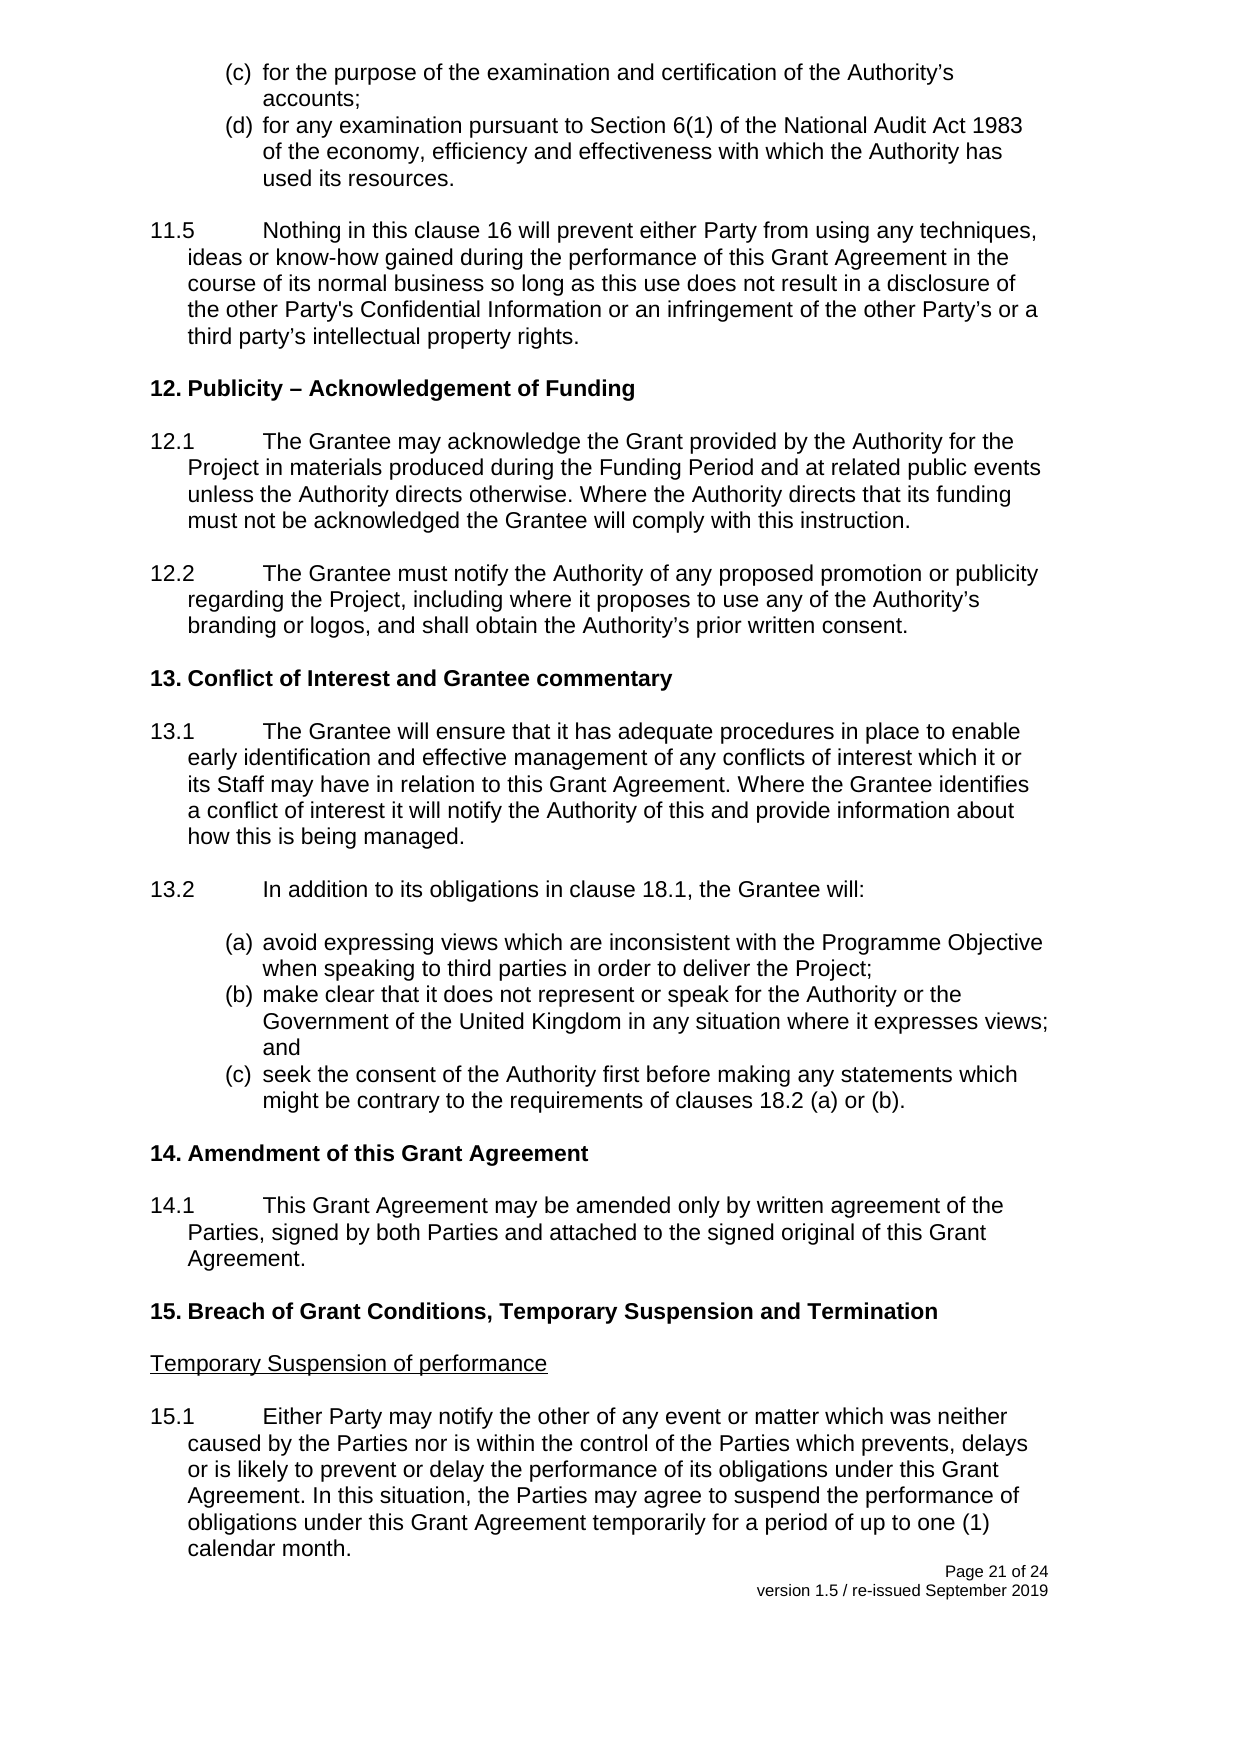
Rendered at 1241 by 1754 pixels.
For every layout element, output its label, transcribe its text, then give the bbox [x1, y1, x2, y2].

list The Grantee may acknowledge the Grant provided by the Authority for the Project in materials produced during the Funding Period and at related public events unless the Authority directs otherwise. Where the Authority directs that its funding must not be acknowledged the Grantee will comply with this instruction. [150, 428, 1048, 533]
subtitle Breach of Grant Conditions, Temporary Suspension and Termination [150, 1298, 1048, 1324]
text Temporary Suspension of performance [150, 1350, 1048, 1377]
list make clear that it does not represent or speak for the Authority or the Government of the United Kingdom in any situation where it expresses views; and [225, 981, 1048, 1061]
subtitle Publicity – Acknowledgement of Funding [150, 375, 1048, 402]
list avoid expressing views which are inconsistent with the Programme Objective when speaking to third parties in order to deliver the Project; [225, 929, 1048, 981]
list seek the consent of the Authority first before making any statements which might be contrary to the requirements of clauses 18.2 (a) or (b). [225, 1061, 1048, 1113]
list This Grant Agreement may be amended only by written agreement of the Parties, signed by both Parties and attached to the signed original of this Grant Agreement. [150, 1192, 1048, 1271]
list Nothing in this clause 16 will prevent either Party from using any techniques, ideas or know-how gained during the performance of this Grant Agreement in the course of its normal business so long as this use does not result in a disclosure of the other Party's Confidential Information or an infringement of the other Party’s or a third party’s intellectual property rights. [150, 217, 1048, 349]
list In addition to its obligations in clause 18.1, the Grantee will: [150, 876, 1048, 902]
list The Grantee must notify the Authority of any proposed promotion or publicity regarding the Project, including where it proposes to use any of the Authority’s branding or logos, and shall obtain the Authority’s prior written consent. [150, 560, 1048, 639]
list The Grantee will ensure that it has adequate procedures in place to enable early identification and effective management of any conflicts of interest which it or its Staff may have in relation to this Grant Agreement. Where the Grantee identifies a conflict of interest it will notify the Authority of this and provide information about how this is being managed. [150, 718, 1048, 850]
subtitle Amendment of this Grant Agreement [150, 1139, 1048, 1166]
list for the purpose of the examination and certification of the Authority’s accounts; [225, 59, 1048, 112]
subtitle Conflict of Interest and Grantee commentary [150, 665, 1048, 692]
list Either Party may notify the other of any event or matter which was neither caused by the Parties nor is within the control of the Parties which prevents, delays or is likely to prevent or delay the performance of its obligations under this Grant Agreement. In this situation, the Parties may agree to suspend the performance of obligations under this Grant Agreement temporarily for a period of up to one (1) calendar month. [150, 1403, 1048, 1561]
list for any examination pursuant to Section 6(1) of the National Audit Act 1983 of the economy, efficiency and effectiveness with which the Authority has used its resources. [225, 112, 1048, 191]
